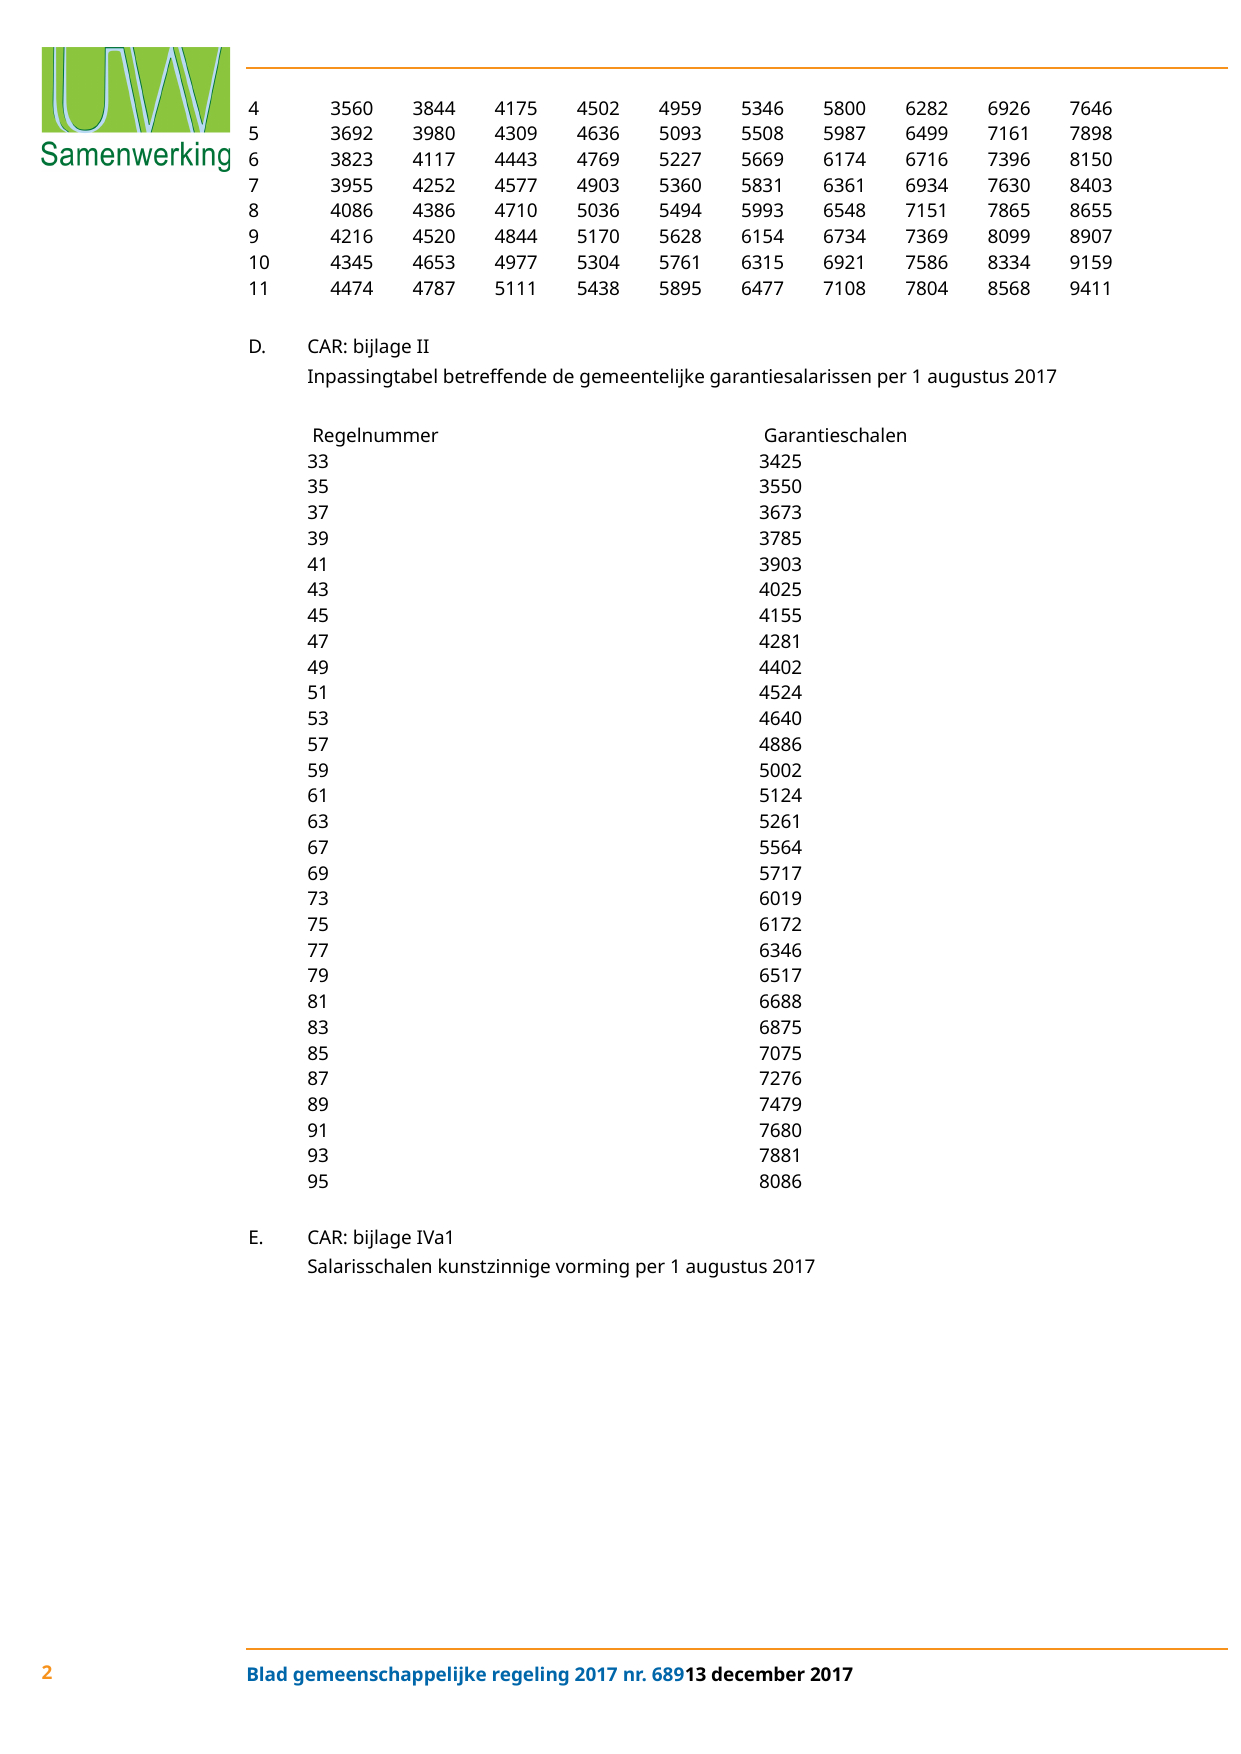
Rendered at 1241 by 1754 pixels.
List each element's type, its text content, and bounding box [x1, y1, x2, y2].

table_cell 4636 [577, 121, 659, 146]
table_cell 8655 [1069, 198, 1152, 223]
table_cell 6172 [759, 911, 1211, 937]
table_cell 95 [307, 1169, 759, 1194]
table_cell 79 [307, 963, 759, 988]
table_cell 83 [307, 1014, 759, 1040]
table_cell 6688 [759, 988, 1211, 1014]
table_cell 5761 [659, 249, 741, 275]
table_cell 5227 [659, 146, 741, 172]
table_cell 5669 [741, 146, 823, 172]
picture [41, 47, 231, 172]
table_cell 9411 [1069, 275, 1152, 301]
table_cell 77 [307, 937, 759, 963]
table_cell 61 [307, 783, 759, 808]
table_cell 4155 [759, 603, 1211, 628]
table_cell 6361 [823, 172, 905, 198]
table_cell 4959 [659, 95, 741, 121]
table_cell 6716 [905, 146, 987, 172]
table_cell 4844 [494, 224, 577, 249]
table_cell 49 [307, 654, 759, 679]
table_cell 7161 [987, 121, 1069, 146]
table_cell 9 [248, 224, 330, 249]
table_cell 85 [307, 1040, 759, 1066]
table_cell 3550 [759, 474, 1211, 499]
table_cell 5494 [659, 198, 741, 223]
table_cell 9159 [1069, 249, 1152, 275]
table_cell 87 [307, 1066, 759, 1091]
table_cell 53 [307, 705, 759, 731]
table_cell 3844 [412, 95, 494, 121]
table_cell 7804 [905, 275, 987, 301]
table_cell 4787 [412, 275, 494, 301]
table_cell 69 [307, 860, 759, 885]
table_cell 8403 [1069, 172, 1152, 198]
table_cell 7898 [1069, 121, 1152, 146]
table_cell 57 [307, 731, 759, 757]
table_cell 6499 [905, 121, 987, 146]
table_cell 6517 [759, 963, 1211, 988]
table_cell 75 [307, 911, 759, 937]
table_cell 5346 [741, 95, 823, 121]
table_cell 3560 [330, 95, 412, 121]
table_cell 5002 [759, 757, 1211, 782]
table_cell 4086 [330, 198, 412, 223]
table_cell 7276 [759, 1066, 1211, 1091]
table_header Regelnummer [307, 422, 759, 448]
table_cell 7151 [905, 198, 987, 223]
table_cell 5987 [823, 121, 905, 146]
table_cell 7630 [987, 172, 1069, 198]
table_cell 4769 [577, 146, 659, 172]
table_cell 5124 [759, 783, 1211, 808]
table_cell 5564 [759, 834, 1211, 860]
table_cell 4386 [412, 198, 494, 223]
table_cell 3823 [330, 146, 412, 172]
table_cell 6934 [905, 172, 987, 198]
table_cell 5 [248, 121, 330, 146]
table_cell 33 [307, 448, 759, 474]
table_cell 7865 [987, 198, 1069, 223]
table_cell 3673 [759, 500, 1211, 525]
table_cell 3980 [412, 121, 494, 146]
table_cell 4025 [759, 577, 1211, 602]
table_cell 3692 [330, 121, 412, 146]
table_cell 67 [307, 834, 759, 860]
table_cell 5170 [577, 224, 659, 249]
table_cell 4886 [759, 731, 1211, 757]
table_cell 7586 [905, 249, 987, 275]
table_cell 51 [307, 680, 759, 705]
table_cell 6315 [741, 249, 823, 275]
table_cell 6926 [987, 95, 1069, 121]
table_cell 4216 [330, 224, 412, 249]
table_cell 4474 [330, 275, 412, 301]
table_cell 8150 [1069, 146, 1152, 172]
table_cell 7108 [823, 275, 905, 301]
table_cell 3785 [759, 525, 1211, 551]
table_cell 73 [307, 885, 759, 911]
table_cell 6734 [823, 224, 905, 249]
list Salarisschalen kunstzinnige vorming per 1 augustus 2017 [248, 1253, 1152, 1279]
table_cell 4281 [759, 628, 1211, 654]
table_cell 7479 [759, 1091, 1211, 1117]
list Inpassingtabel betreffende de gemeentelijke garantiesalarissen per 1 augustus 2017 [248, 363, 1152, 389]
table_cell 4402 [759, 654, 1211, 679]
table_cell 4653 [412, 249, 494, 275]
list CAR: bijlage IVa1 [248, 1224, 1152, 1249]
table_cell 7396 [987, 146, 1069, 172]
table_cell 5831 [741, 172, 823, 198]
table_cell 5093 [659, 121, 741, 146]
table_cell 41 [307, 551, 759, 577]
table_cell 7075 [759, 1040, 1211, 1066]
table_cell 3425 [759, 448, 1211, 474]
table_cell 7369 [905, 224, 987, 249]
table_cell 4252 [412, 172, 494, 198]
table_cell 6921 [823, 249, 905, 275]
table_cell 5036 [577, 198, 659, 223]
table_cell 6477 [741, 275, 823, 301]
table_cell 8907 [1069, 224, 1152, 249]
table_cell 81 [307, 988, 759, 1014]
table_cell 4345 [330, 249, 412, 275]
table_cell 89 [307, 1091, 759, 1117]
table_cell 6154 [741, 224, 823, 249]
table_cell 6346 [759, 937, 1211, 963]
table_cell 4903 [577, 172, 659, 198]
table_cell 8099 [987, 224, 1069, 249]
table_cell 3903 [759, 551, 1211, 577]
table_cell 11 [248, 275, 330, 301]
table_cell 6019 [759, 885, 1211, 911]
table_cell 37 [307, 500, 759, 525]
table_cell 4502 [577, 95, 659, 121]
table_cell 43 [307, 577, 759, 602]
table_cell 4175 [494, 95, 577, 121]
table_cell 6174 [823, 146, 905, 172]
table_cell 7646 [1069, 95, 1152, 121]
table_cell 4524 [759, 680, 1211, 705]
table_cell 4520 [412, 224, 494, 249]
list CAR: bijlage II [248, 333, 1152, 359]
table_header Garantieschalen [759, 422, 1211, 448]
table_cell 5508 [741, 121, 823, 146]
table_cell 39 [307, 525, 759, 551]
table_cell 4977 [494, 249, 577, 275]
table_cell 3955 [330, 172, 412, 198]
table_cell 7 [248, 172, 330, 198]
table_cell 5304 [577, 249, 659, 275]
table_cell 5360 [659, 172, 741, 198]
table_cell 35 [307, 474, 759, 499]
table_cell 8086 [759, 1169, 1211, 1194]
table_cell 8568 [987, 275, 1069, 301]
table_cell 91 [307, 1117, 759, 1143]
table_cell 6 [248, 146, 330, 172]
table_cell 5895 [659, 275, 741, 301]
table_cell 45 [307, 603, 759, 628]
table_cell 5993 [741, 198, 823, 223]
table_cell 59 [307, 757, 759, 782]
table_cell 4577 [494, 172, 577, 198]
table_cell 5717 [759, 860, 1211, 885]
table_cell 6875 [759, 1014, 1211, 1040]
table_cell 5628 [659, 224, 741, 249]
table_cell 4309 [494, 121, 577, 146]
table_cell 4117 [412, 146, 494, 172]
table_cell 47 [307, 628, 759, 654]
table_cell 10 [248, 249, 330, 275]
table_cell 4710 [494, 198, 577, 223]
table_cell 5261 [759, 808, 1211, 834]
table_cell 6548 [823, 198, 905, 223]
table_cell 4443 [494, 146, 577, 172]
table_cell 5438 [577, 275, 659, 301]
table_cell 5111 [494, 275, 577, 301]
table_cell 7680 [759, 1117, 1211, 1143]
table_cell 4 [248, 95, 330, 121]
table_cell 63 [307, 808, 759, 834]
table_cell 5800 [823, 95, 905, 121]
table_cell 8 [248, 198, 330, 223]
table_cell 93 [307, 1143, 759, 1168]
table_cell 4640 [759, 705, 1211, 731]
table_cell 6282 [905, 95, 987, 121]
table_cell 8334 [987, 249, 1069, 275]
table_cell 7881 [759, 1143, 1211, 1168]
